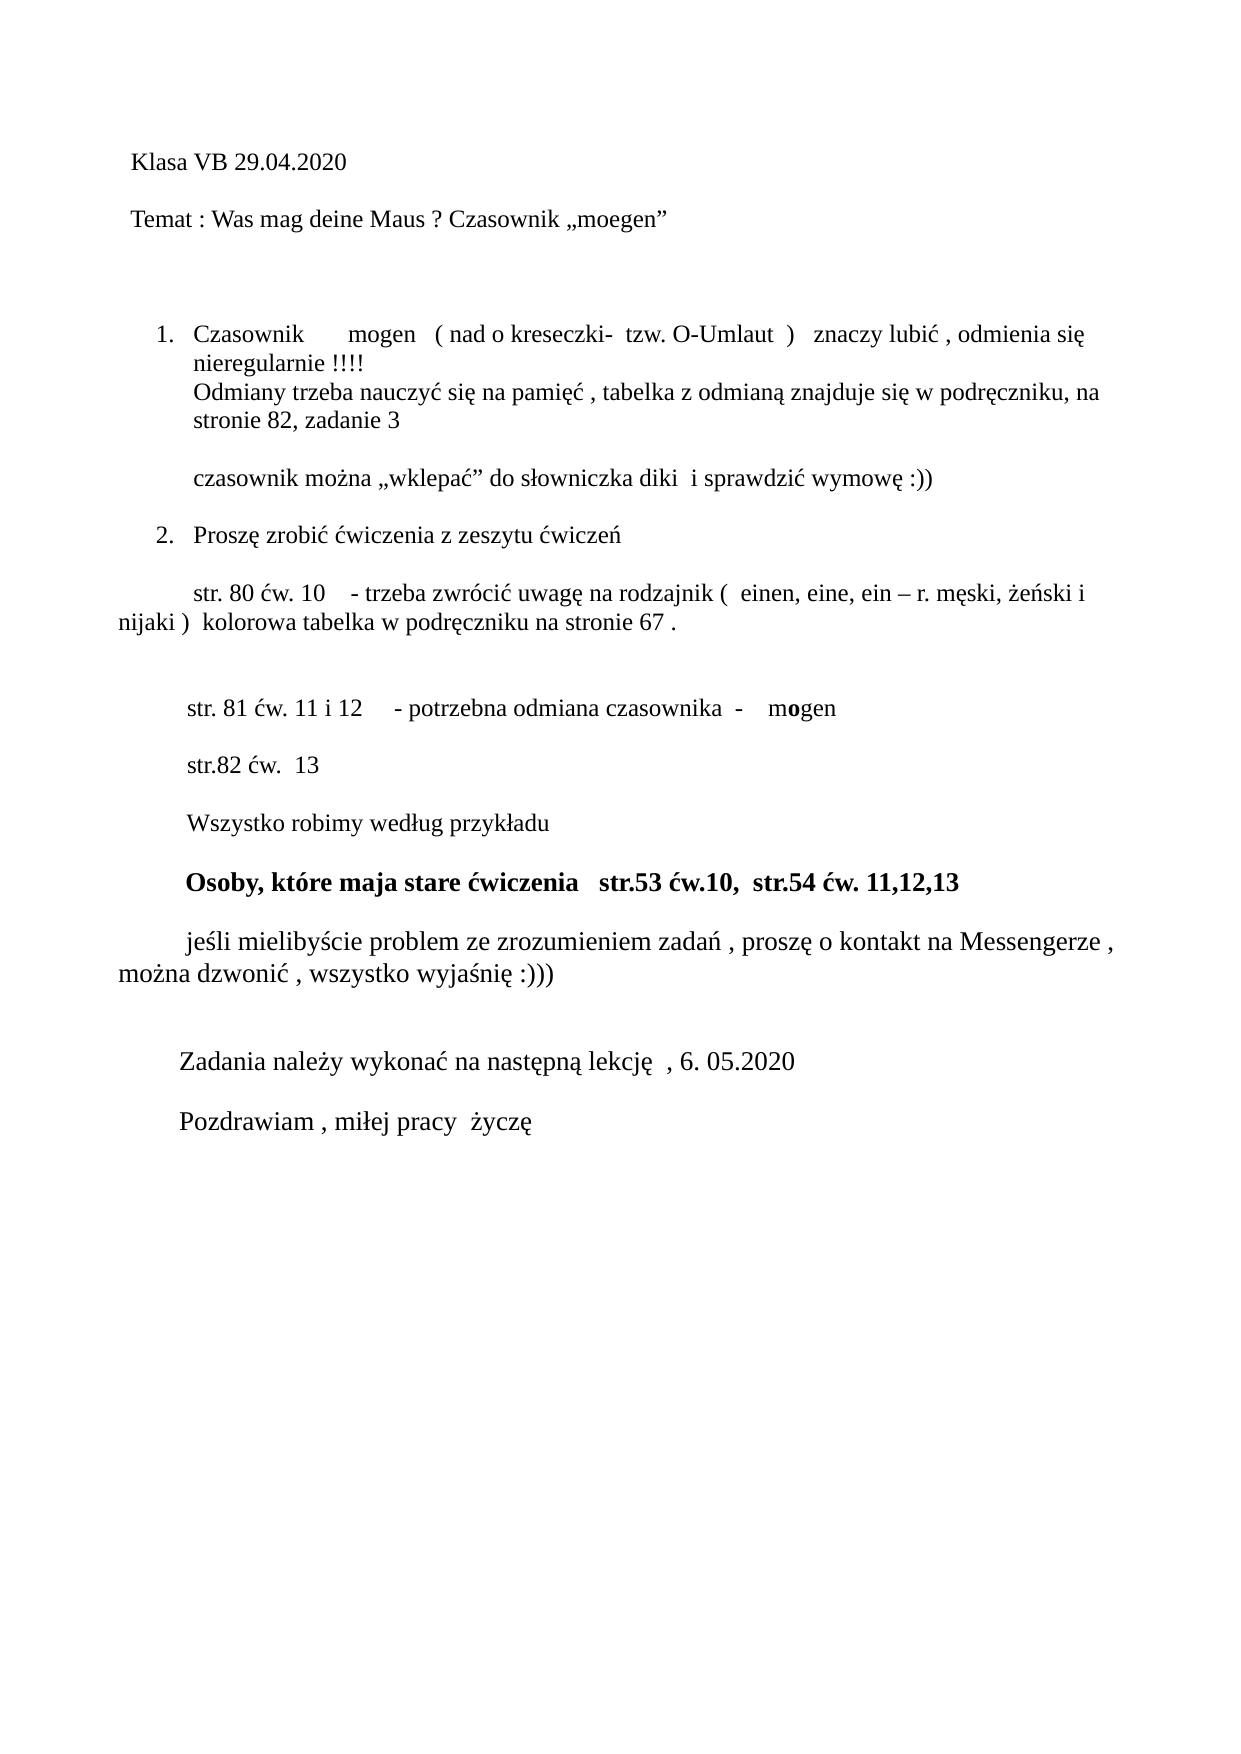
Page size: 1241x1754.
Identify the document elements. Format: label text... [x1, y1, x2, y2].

text jeśli mielibyście problem ze zrozumieniem zadań , proszę o kontakt na Messengerze , można dzwonić , wszystko wyjaśnię :))) [118, 926, 1122, 988]
text Pozdrawiam , miłej pracy życzę [118, 1105, 1122, 1136]
list Proszę zrobić ćwiczenia z zeszytu ćwiczeń [156, 521, 1122, 549]
text Klasa VB 29.04.2020 [118, 147, 1122, 176]
list Odmiany trzeba nauczyć się na pamięć , tabelka z odmianą znajduje się w podręczniku, na stronie 82, zadanie 3 [156, 377, 1122, 434]
text Zadania należy wykonać na następną lekcję , 6. 05.2020 [118, 1045, 1122, 1076]
text str. 80 ćw. 10 - trzeba zwrócić uwagę na rodzajnik ( einen, eine, ein – r. męski, żeński i nijaki ) kolorowa tabelka w podręczniku na stronie 67 . [118, 578, 1122, 636]
text czasownik można „wklepać” do słowniczka diki i sprawdzić wymowę :)) [118, 463, 1122, 492]
text str. 81 ćw. 11 i 12 - potrzebna odmiana czasownika - mogen [118, 693, 1122, 722]
text Wszystko robimy według przykładu [118, 808, 1122, 837]
text str.82 ćw. 13 [118, 751, 1122, 779]
text Osoby, które maja stare ćwiczenia str.53 ćw.10, str.54 ćw. 11,12,13 [118, 866, 1122, 897]
text Temat : Was mag deine Maus ? Czasownik „moegen” [118, 204, 1122, 233]
list Czasownik mogen ( nad o kreseczki- tzw. O-Umlaut ) znaczy lubić , odmienia się nieregularnie !!!! [156, 319, 1122, 377]
